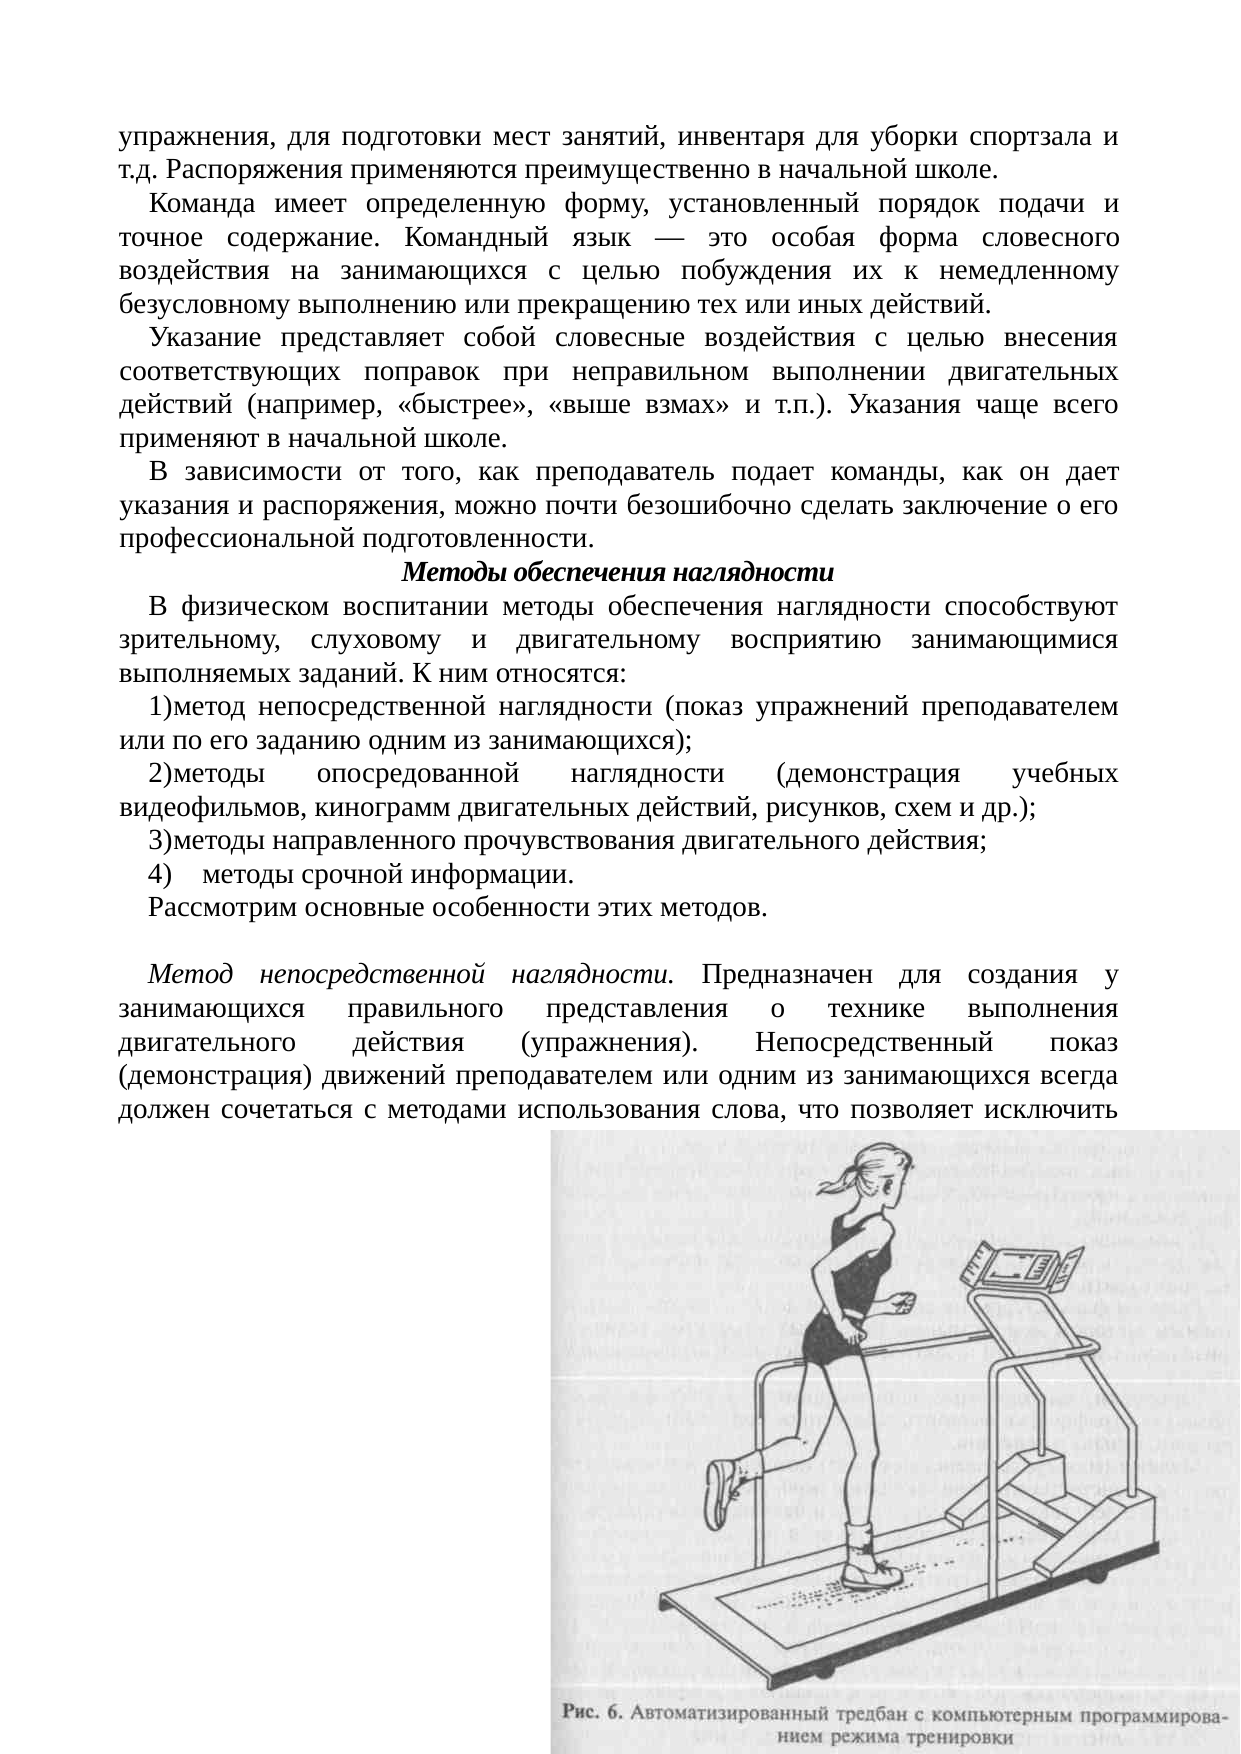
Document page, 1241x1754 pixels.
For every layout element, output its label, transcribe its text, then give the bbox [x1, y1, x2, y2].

list методы опосредованной наглядности (демонстрация учебных видеофильмов, кинограмм двигательных действий, рисунков, схем и др.); [119, 755, 1119, 822]
text Команда имеет определенную форму, установленный порядок подачи и точное содержание. Командный язык — это особая форма словесного воздействия на занимающихся с целью побуждения их к немедленному безусловному выполнению или прекращению тех или иных действий. [119, 185, 1121, 319]
text В физическом воспитании методы обеспечения наглядности способствуют зрительному, слуховому и двигательному восприятию занимающимися выполняемых заданий. К ним относятся: [119, 588, 1119, 688]
text Указание представляет собой словесные воздействия с целью внесения соответствующих поправок при неправильном выполнении двигательных действий (например, «быстрее», «выше взмах» и т.п.). Указания чаще всего применяют в начальной школе. [119, 319, 1119, 453]
text упражнения, для подготовки мест занятий, инвентаря для уборки спортзала и т.д. Распоряжения применяются преимущественно в начальной школе. [118, 118, 1121, 185]
text Методы обеспечения наглядности [118, 554, 1121, 588]
text Метод непосредственной наглядности. Предназначен для создания у занимающихся правильного представления о технике выполнения двигательного действия (упражнения). Непосредственный показ (демонстрация) движений преподавателем или одним из занимающихся всегда должен сочетаться с методами использования слова, что позволяет исключить [118, 957, 1119, 1124]
text 4) методы срочной информации. Рассмотрим основные особенности этих методов. [148, 856, 990, 923]
picture [550, 1130, 1240, 1754]
list метод непосредственной наглядности (показ упражнений преподавателем или по его заданию одним из занимающихся); [119, 688, 1119, 755]
list методы направленного прочувствования двигательного действия; [119, 822, 1118, 856]
text В зависимости от того, как преподаватель подает команды, как он дает указания и распоряжения, можно почти безошибочно сделать заключение о его профессиональной подготовленности. [119, 453, 1120, 554]
